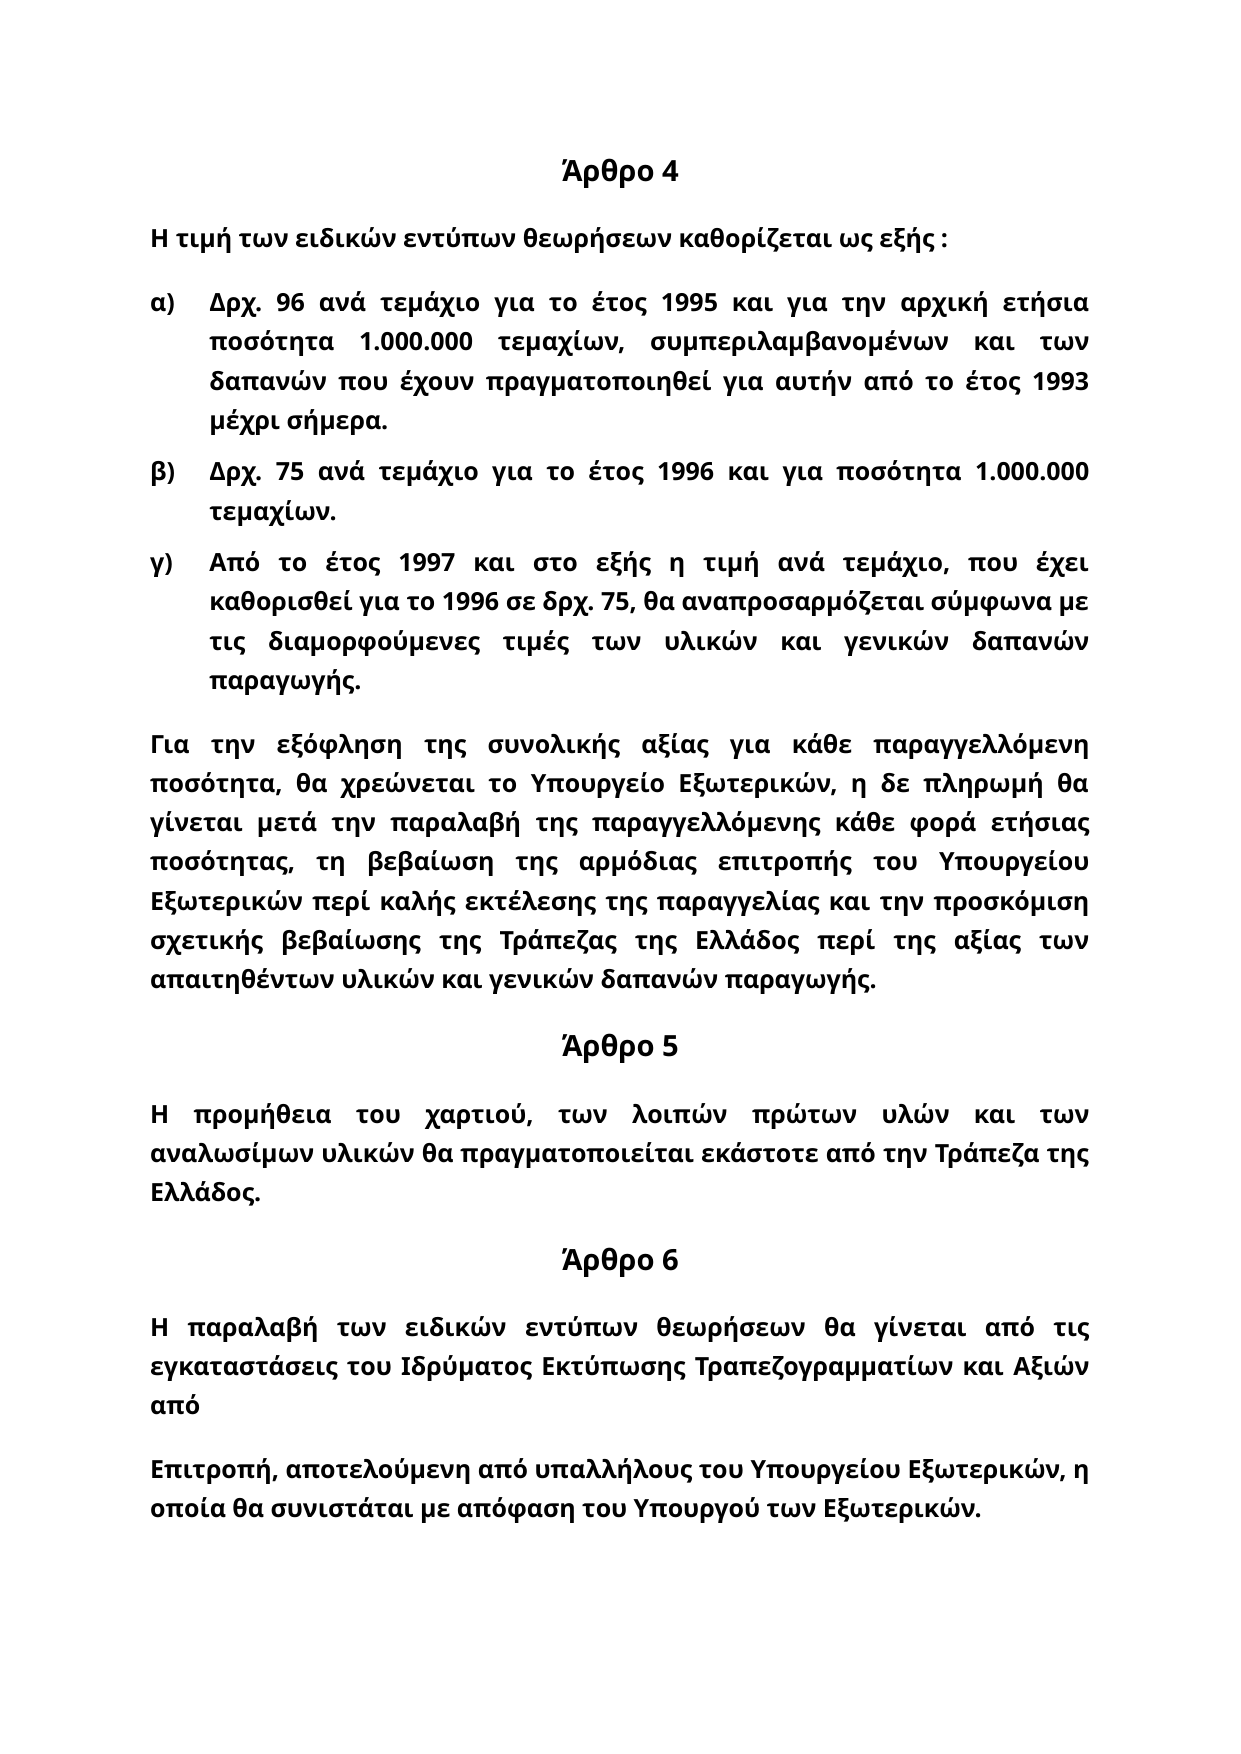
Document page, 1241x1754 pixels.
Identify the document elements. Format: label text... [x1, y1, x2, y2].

subtitle Άρθρο 6 [150, 1239, 1090, 1278]
subtitle Άρθρο 5 [150, 1026, 1090, 1065]
list α) Δρχ. 96 ανά τεμάχιο για το έτος 1995 και για την αρχική ετήσια ποσότητα 1.000.000 τεμαχίων, συμπεριλαμβανομένων και των δαπανών που έχουν πραγματοποιηθεί για αυτήν από το έτος 1993 μέχρι σήμερα. [150, 285, 1090, 436]
text Η τιμή των ειδικών εντύπων θεωρήσεων καθορίζεται ως εξής : [150, 221, 1090, 255]
text Επιτροπή, αποτελούμενη από υπαλλήλους του Υπουργείου Εξωτερικών, η οποία θα συνιστάται με απόφαση του Υπουργού των Εξωτερικών. [150, 1452, 1090, 1525]
text Η παραλαβή των ειδικών εντύπων θεωρήσεων θα γίνεται από τις εγκαταστάσεις του Ιδρύματος Εκτύπωσης Τραπεζογραμματίων και Αξιών από [150, 1309, 1090, 1422]
list γ) Από το έτος 1997 και στο εξής η τιμή ανά τεμάχιο, που έχει καθορισθεί για το 1996 σε δρχ. 75, θα αναπροσαρμόζεται σύμφωνα με τις διαμορφούμενες τιμές των υλικών και γενικών δαπανών παραγωγής. [150, 545, 1090, 696]
list β) Δρχ. 75 ανά τεμάχιο για το έτος 1996 και για ποσότητα 1.000.000 τεμαχίων. [150, 454, 1090, 527]
text Η προμήθεια του χαρτιού, των λοιπών πρώτων υλών και των αναλωσίμων υλικών θα πραγματοποιείται εκάστοτε από την Τράπεζα της Ελλάδος. [150, 1096, 1090, 1209]
text Για την εξόφληση της συνολικής αξίας για κάθε παραγγελλόμενη ποσότητα, θα χρεώνεται το Υπουργείο Εξωτερικών, η δε πληρωμή θα γίνεται μετά την παραλαβή της παραγγελλόμενης κάθε φορά ετήσιας ποσότητας, τη βεβαίωση της αρμόδιας επιτροπής του Υπουργείου Εξωτερικών περί καλής εκτέλεσης της παραγγελίας και την προσκόμιση σχετικής βεβαίωσης της Τράπεζας της Ελλάδος περί της αξίας των απαιτηθέντων υλικών και γενικών δαπανών παραγωγής. [150, 726, 1090, 996]
subtitle Άρθρο 4 [150, 150, 1090, 190]
